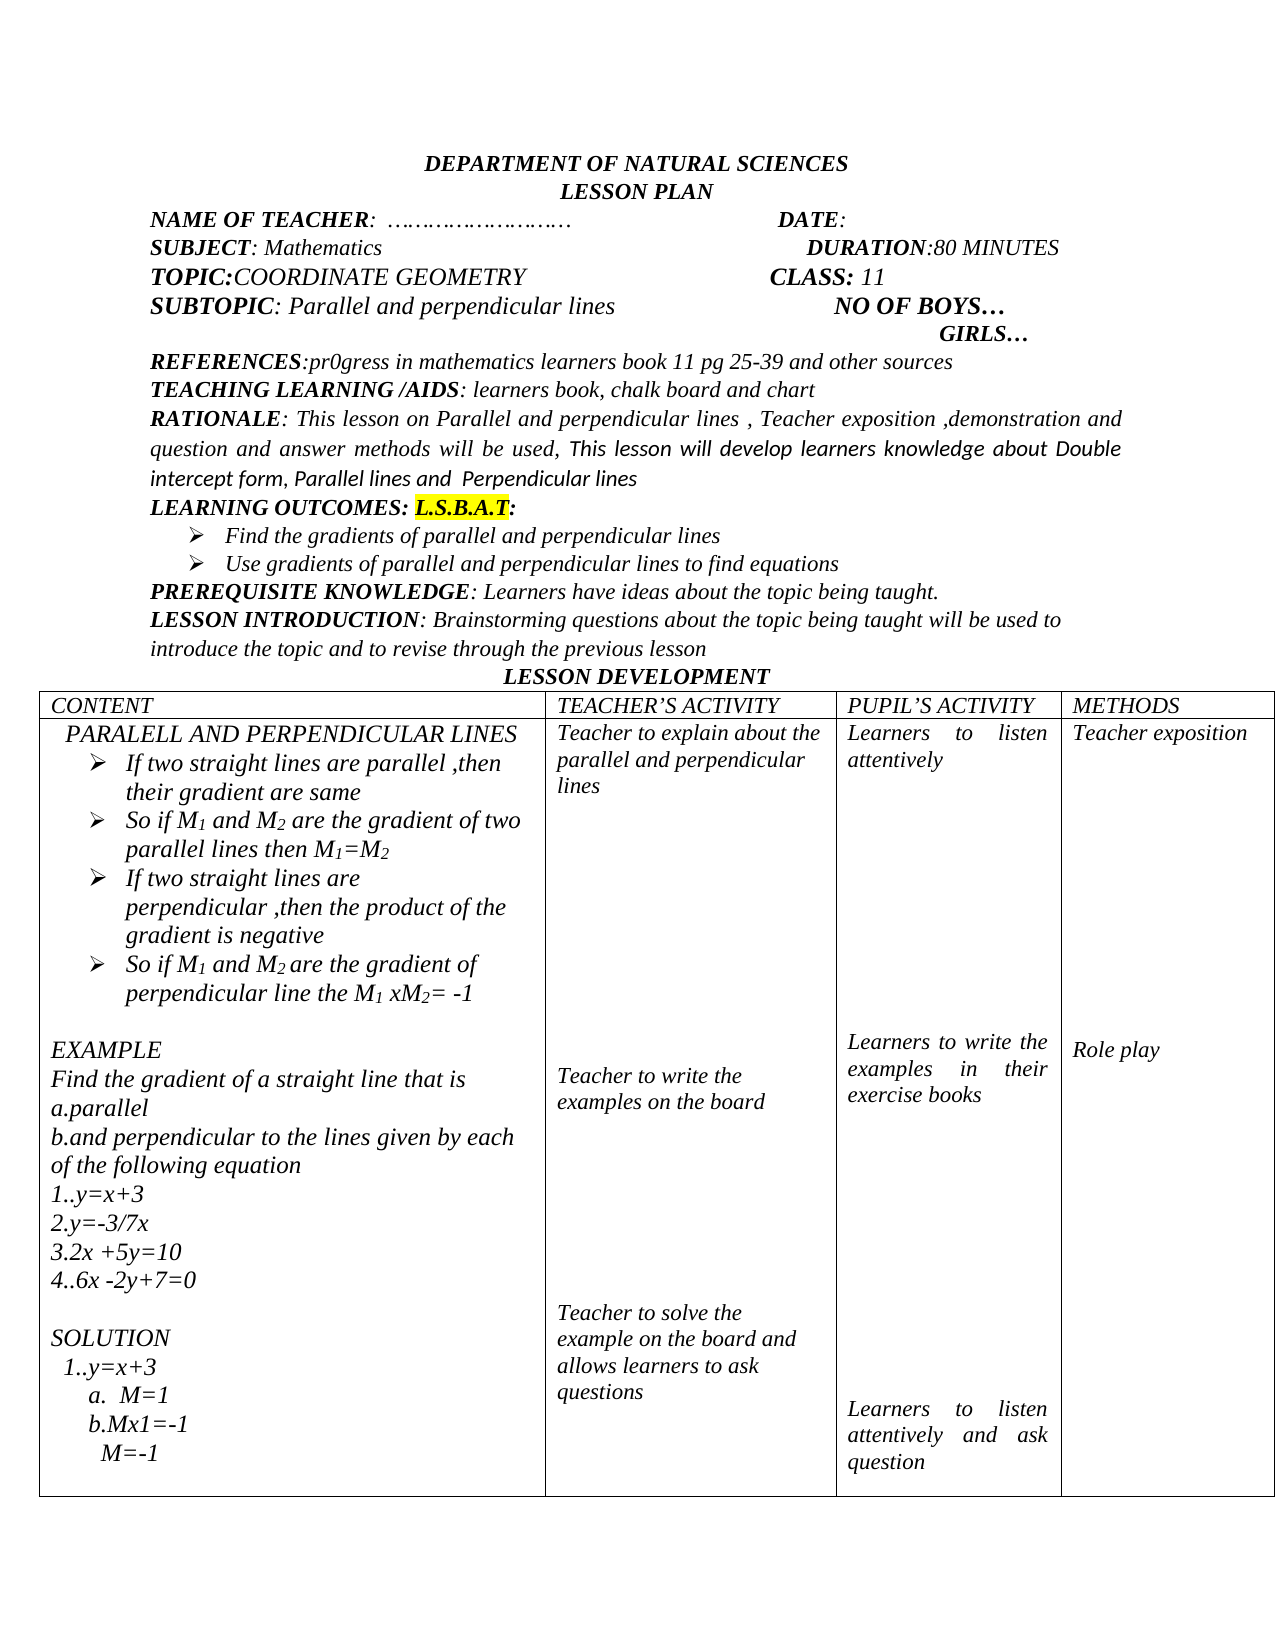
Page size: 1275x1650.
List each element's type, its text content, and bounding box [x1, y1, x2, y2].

table_cell Learners to listen attentively Learners to write the examples in their exercise books Learners to listen attentively and ask question [837, 719, 1061, 1496]
list Find the gradients of parallel and perpendicular lines [187, 522, 1125, 548]
table_cell Teacher to explain about the parallel and perpendicular lines Teacher to write the examples on the board Teacher to solve the example on the board and allows learners to ask questions [546, 719, 836, 1496]
table_header CONTENT [40, 692, 545, 718]
text NAME OF TEACHER: ……………………… DATE: [150, 206, 1125, 233]
list Use gradients of parallel and perpendicular lines to find equations [187, 550, 1125, 577]
text LESSON DEVELOPMENT [150, 663, 1125, 689]
table_header METHODS [1062, 692, 1274, 718]
text LESSON PLAN [150, 178, 1125, 204]
table_header TEACHER’S ACTIVITY [546, 692, 836, 718]
text TOPIC:COORDINATE GEOMETRY CLASS: 11 [150, 262, 1125, 291]
table_header PUPIL’S ACTIVITY [837, 692, 1061, 718]
table_cell PARALELL AND PERPENDICULAR LINES If two straight lines are parallel ,then their gradient are same So if M1 and M2 are the gradient of two parallel lines then M1=M2 If two straight lines are perpendicular ,then the product of the gradient is negative So if M1 and M2 are the gradient of perpendicular line the M1 xM2= -1 EXAMPLE Find the gradient of a straight line that is a.parallel b.and perpendicular to the lines given by each of the following equation 1..y=x+3 2.y=-3/7x 3.2x +5y=10 4..6x -2y+7=0 SOLUTION 1..y=x+3 a. M=1 b.Mx1=-1 M=-1 [40, 719, 545, 1496]
text PREREQUISITE KNOWLEDGE: Learners have ideas about the topic being taught. [150, 578, 1125, 605]
text DEPARTMENT OF NATURAL SCIENCES [150, 150, 1125, 176]
text LEARNING OUTCOMES: L.S.B.A.T: [150, 494, 1125, 520]
text REFERENCES:pr0gress in mathematics learners book 11 pg 25-39 and other sources [150, 348, 1125, 374]
text SUBTOPIC: Parallel and perpendicular lines NO OF BOYS… [150, 291, 1125, 320]
text GIRLS… [150, 320, 1125, 346]
table_cell Teacher exposition Role play [1062, 719, 1274, 1496]
text TEACHING LEARNING /AIDS: learners book, chalk board and chart [150, 376, 1125, 403]
text SUBJECT: Mathematics DURATION:80 MINUTES [150, 234, 1125, 261]
text RATIONALE: This lesson on Parallel and perpendicular lines , Teacher exposition ,demonstration and question and answer methods will be used, This lesson will develop learners knowledge about Double intercept form, Parallel lines and Perpendicular lines [150, 404, 1125, 492]
text LESSON INTRODUCTION: Brainstorming questions about the topic being taught will be used to introduce the topic and to revise through the previous lesson [150, 607, 1125, 661]
